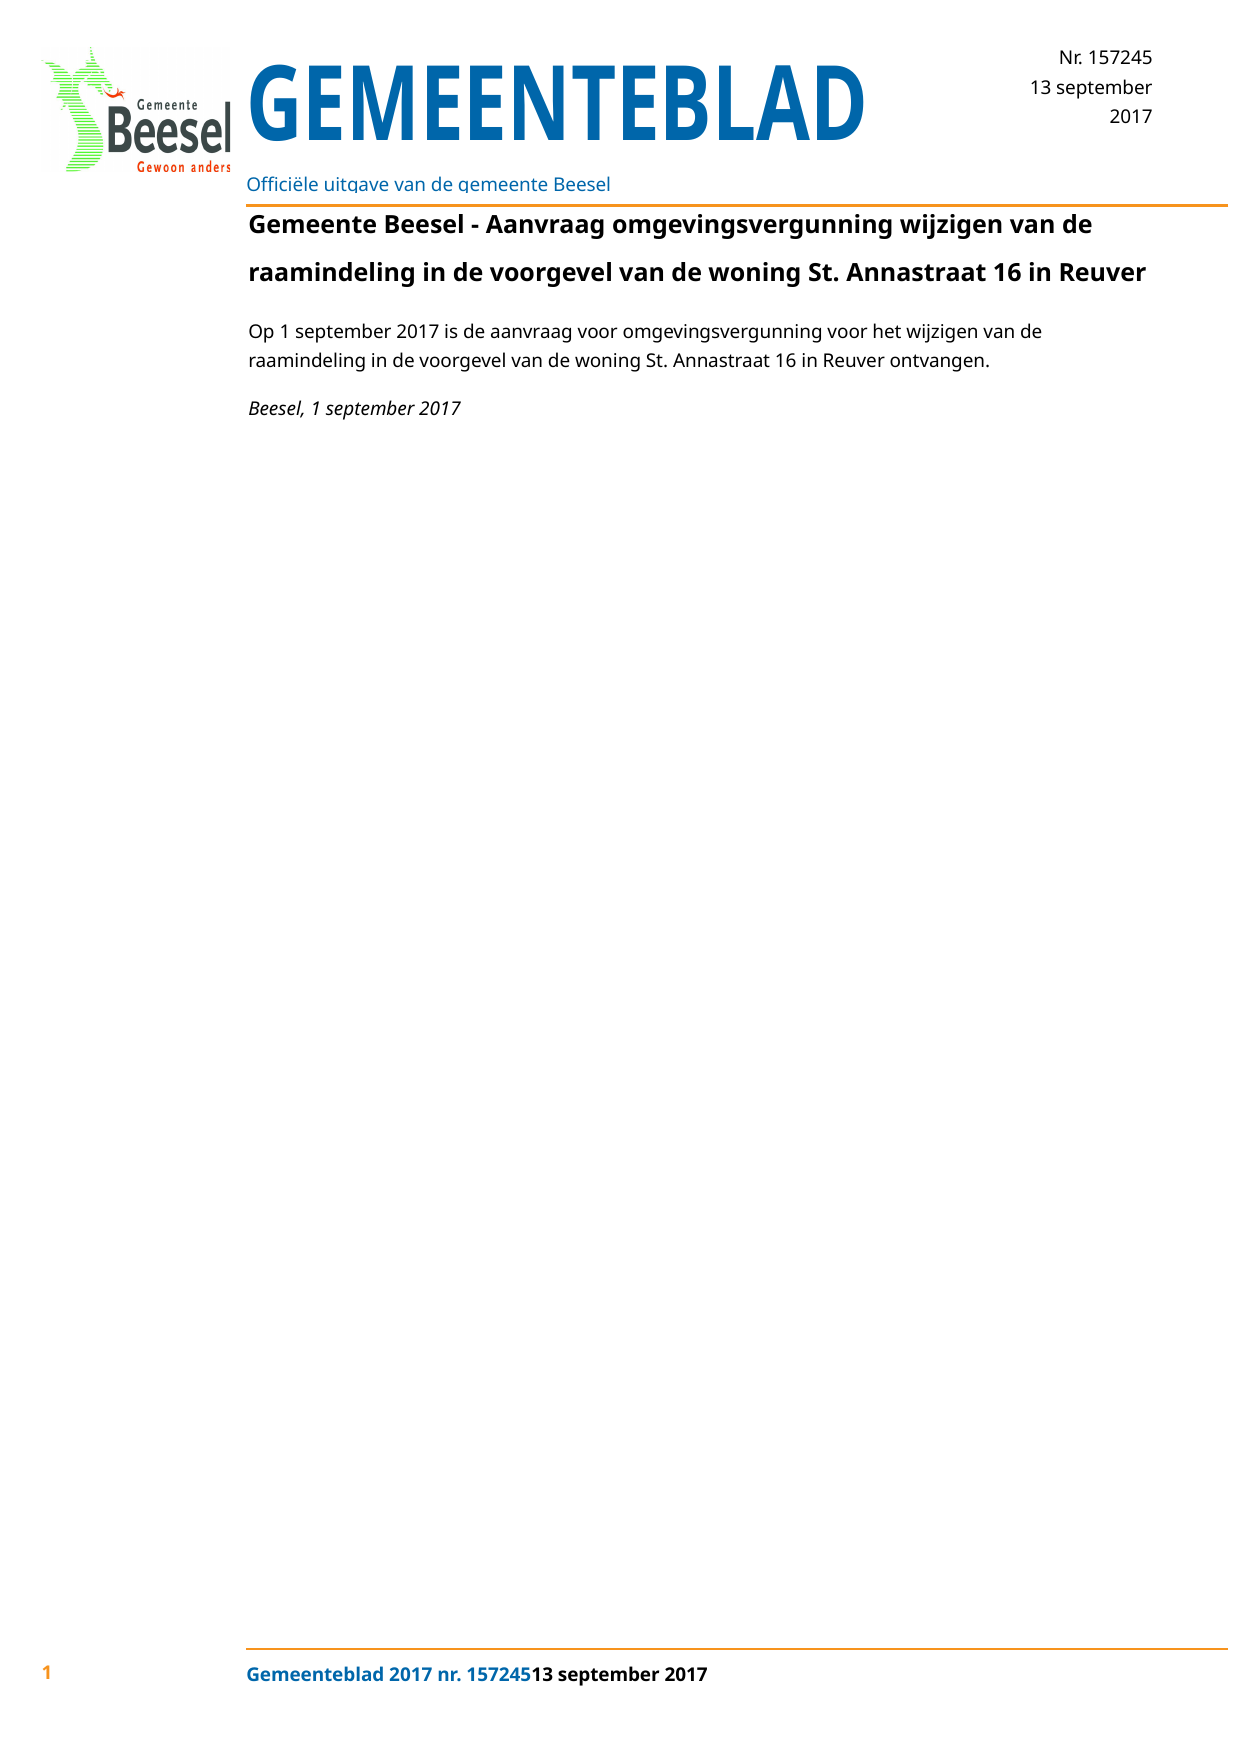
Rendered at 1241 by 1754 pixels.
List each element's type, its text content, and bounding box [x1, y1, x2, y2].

picture [41, 47, 231, 172]
text Op 1 september 2017 is de aanvraag voor omgevingsvergunning voor het wijzigen van de raamindeling in de voorgevel van de woning St. Annastraat 16 in Reuver ontvangen. [248, 318, 1152, 373]
text Beesel, 1 september 2017 [248, 395, 1152, 421]
text Gemeente Beesel - Aanvraag omgevingsvergunning wijzigen van de raamindeling in de voorgevel van de woning St. Annastraat 16 in Reuver [248, 207, 1152, 288]
